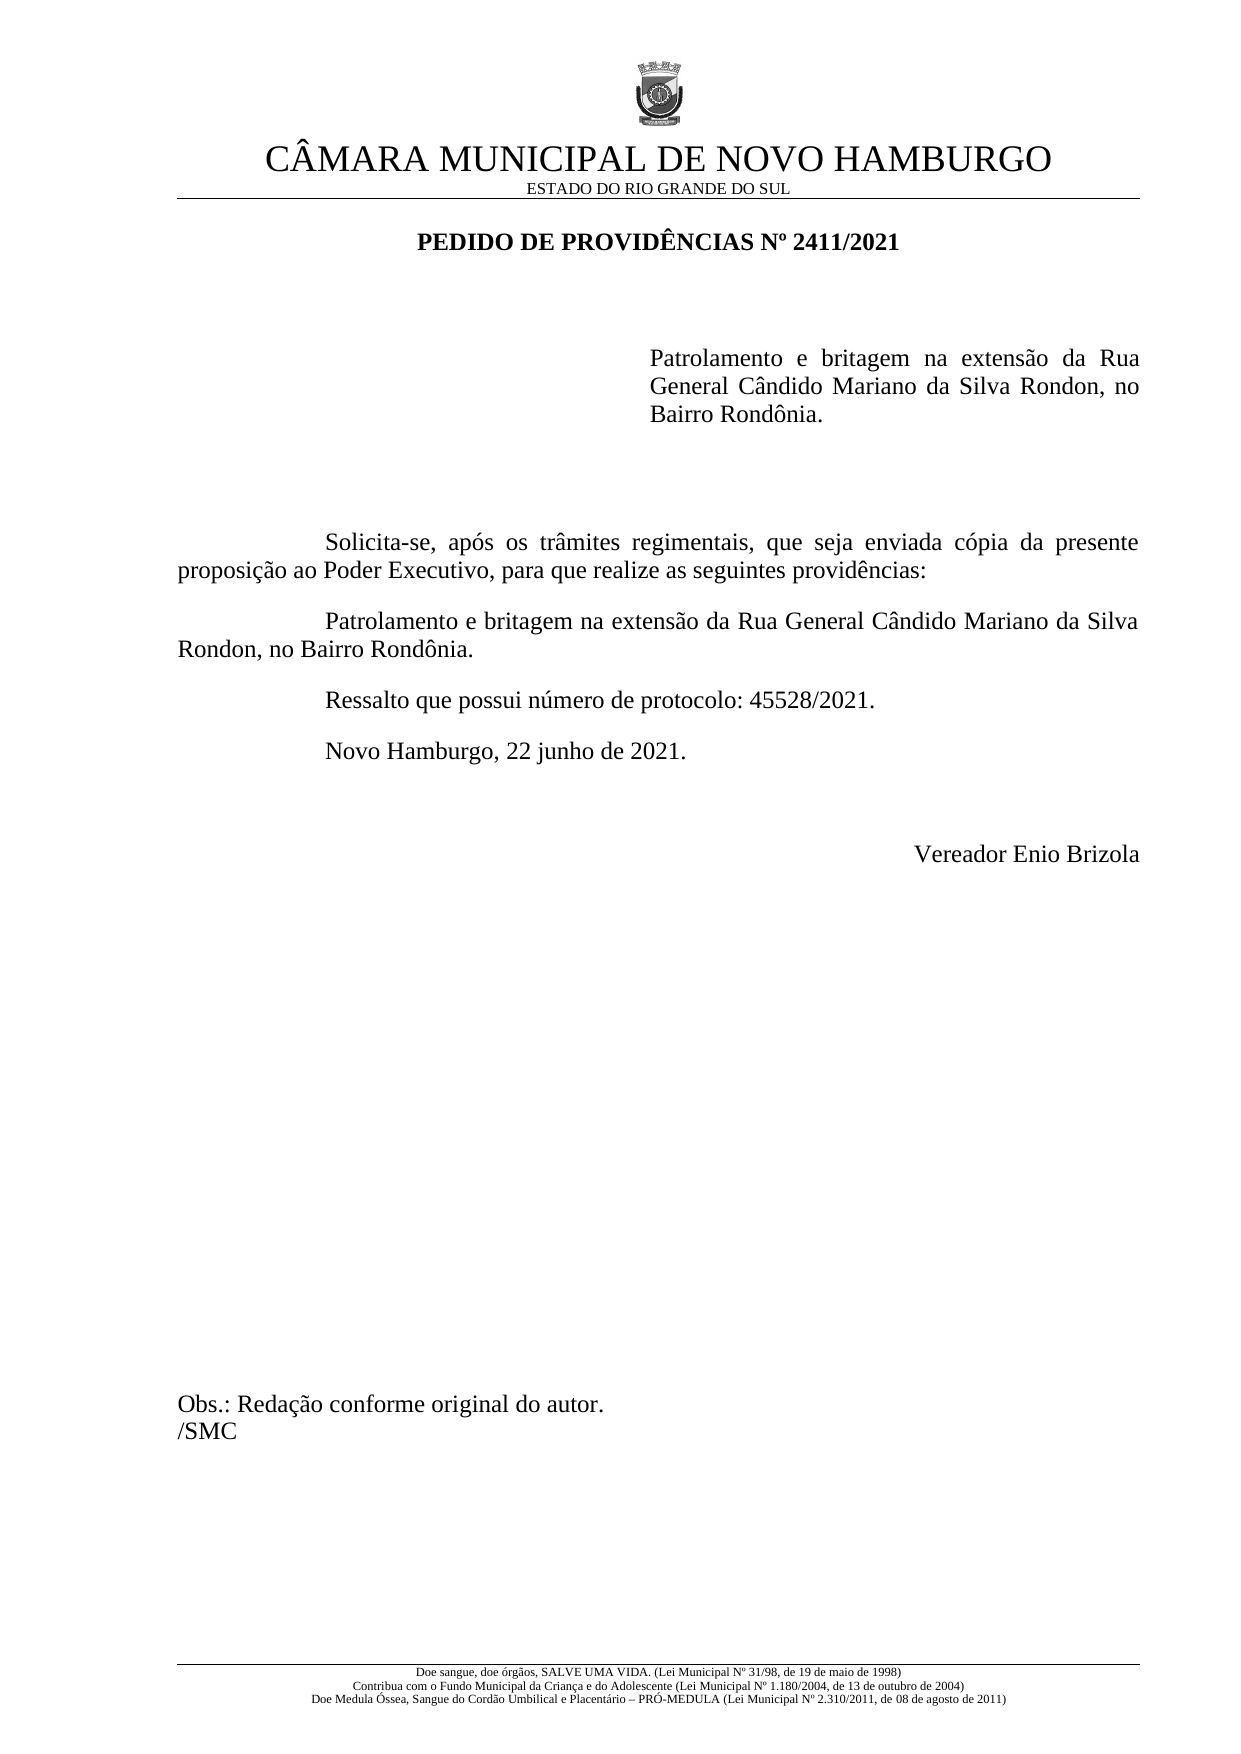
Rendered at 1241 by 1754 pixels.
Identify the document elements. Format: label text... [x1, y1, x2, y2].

text Ressalto que possui número de protocolo: 45528/2021. [177, 686, 1140, 714]
text Obs.: Redação conforme original do autor. [177, 1390, 1140, 1417]
text Vereador Enio Brizola [177, 840, 1140, 867]
text /SMC [177, 1417, 1140, 1445]
text Patrolamento e britagem na extensão da Rua General Cândido Mariano da Silva Rondon, no Bairro Rondônia. [649, 344, 1140, 428]
text Patrolamento e britagem na extensão da Rua General Cândido Mariano da Silva Rondon, no Bairro Rondônia. [177, 607, 1140, 662]
text PEDIDO DE PROVIDÊNCIAS Nº 2411/2021 [177, 228, 1140, 256]
text Novo Hamburgo, 22 junho de 2021. [177, 737, 1140, 765]
text Solicita-se, após os trâmites regimentais, que seja enviada cópia da presente proposição ao Poder Executivo, para que realize as seguintes providências: [177, 528, 1140, 583]
